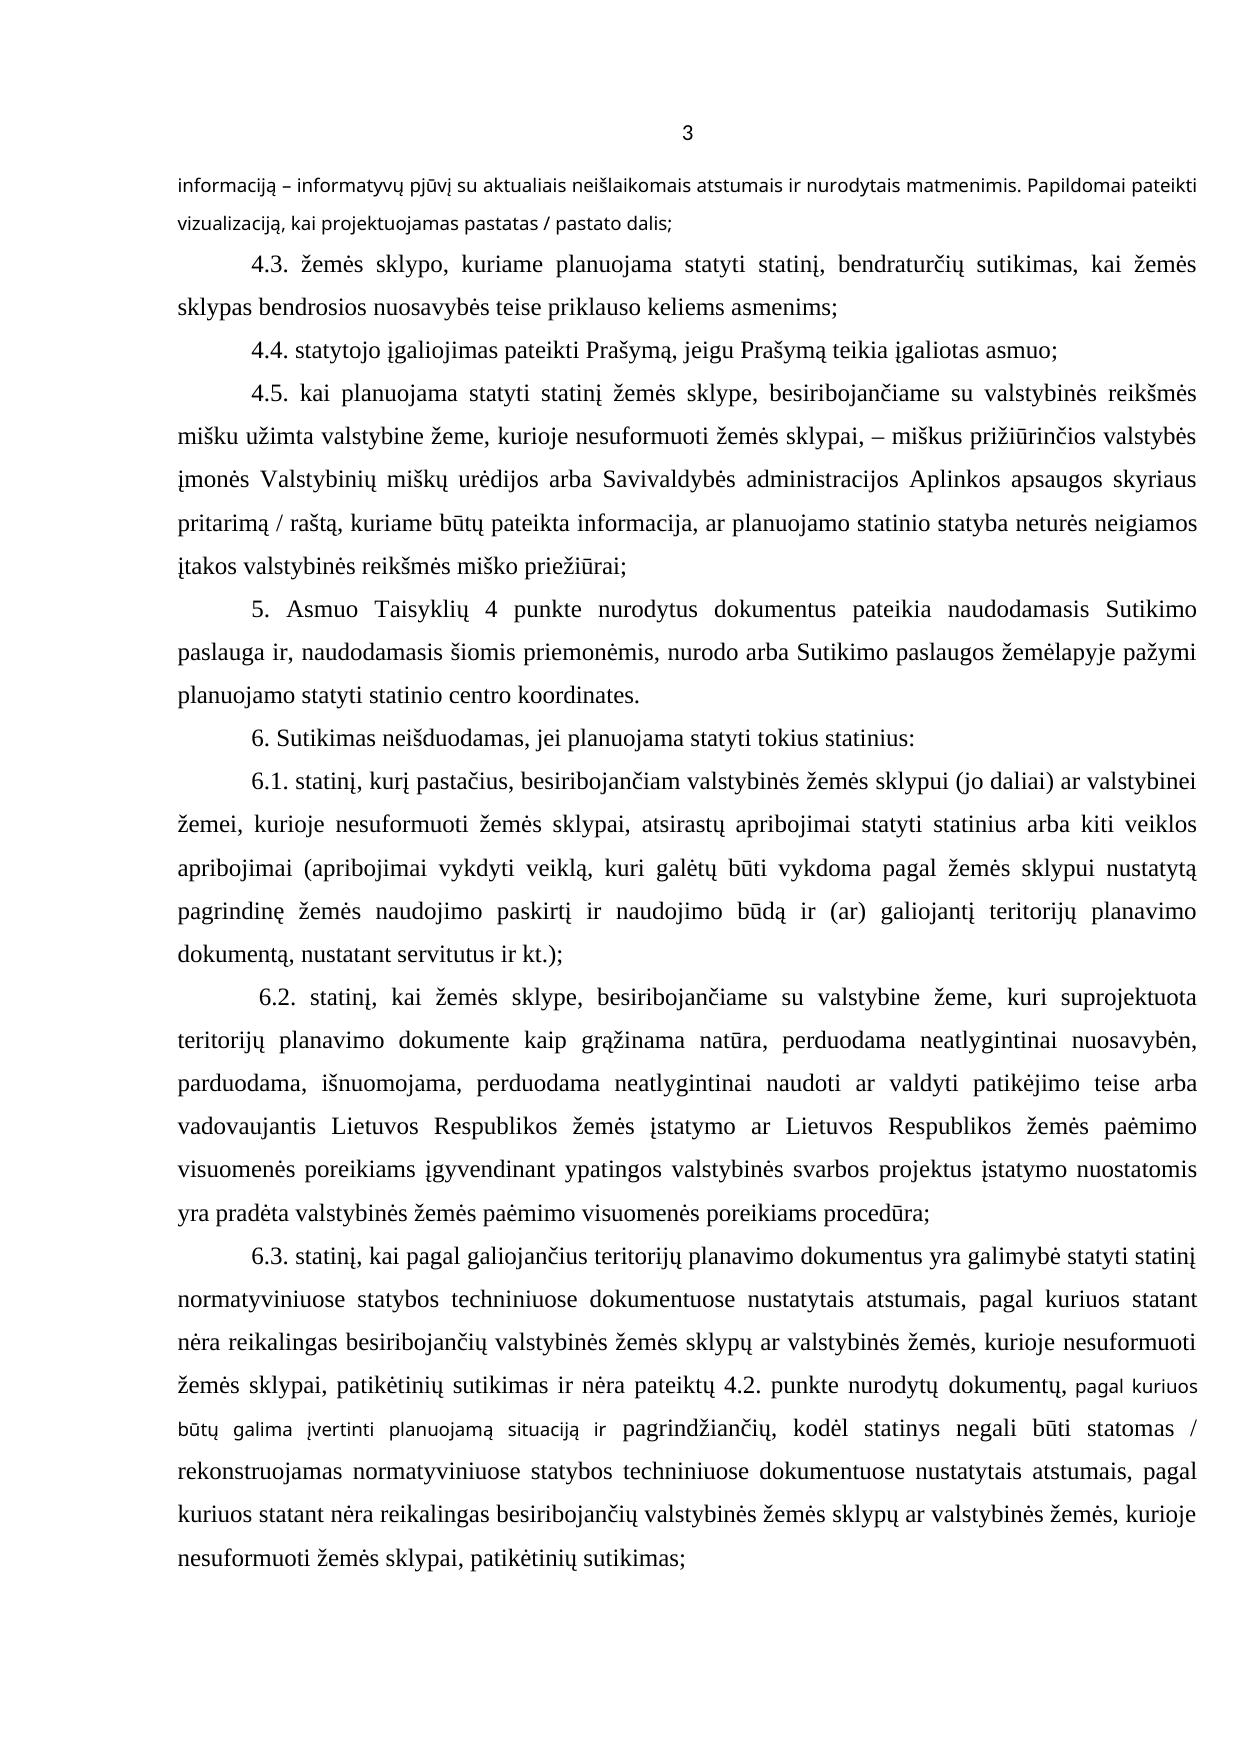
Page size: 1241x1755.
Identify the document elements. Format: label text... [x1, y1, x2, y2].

text informaciją – informatyvų pjūvį su aktualiais neišlaikomais atstumais ir nurodytais matmenimis. Papildomai pateikti vizualizaciją, kai projektuojamas pastatas / pastato dalis; [177, 172, 1198, 236]
text 6.1. statinį, kurį pastačius, besiribojančiam valstybinės žemės sklypui (jo daliai) ar valstybinei žemei, kurioje nesuformuoti žemės sklypai, atsirastų apribojimai statyti statinius arba kiti veiklos apribojimai (apribojimai vykdyti veiklą, kuri galėtų būti vykdoma pagal žemės sklypui nustatytą pagrindinę žemės naudojimo paskirtį ir naudojimo būdą ir (ar) galiojantį teritorijų planavimo dokumentą, nustatant servitutus ir kt.); [177, 766, 1198, 968]
text 4.3. žemės sklypo, kuriame planuojama statyti statinį, bendraturčių sutikimas, kai žemės sklypas bendrosios nuosavybės teise priklauso keliems asmenims; [177, 249, 1198, 321]
text 6.3. statinį, kai pagal galiojančius teritorijų planavimo dokumentus yra galimybė statyti statinį normatyviniuose statybos techniniuose dokumentuose nustatytais atstumais, pagal kuriuos statant nėra reikalingas besiribojančių valstybinės žemės sklypų ar valstybinės žemės, kurioje nesuformuoti žemės sklypai, patikėtinių sutikimas ir nėra pateiktų 4.2. punkte nurodytų dokumentų, pagal kuriuos būtų galima įvertinti planuojamą situaciją ir pagrindžiančių, kodėl statinys negali būti statomas / rekonstruojamas normatyviniuose statybos techniniuose dokumentuose nustatytais atstumais, pagal kuriuos statant nėra reikalingas besiribojančių valstybinės žemės sklypų ar valstybinės žemės, kurioje nesuformuoti žemės sklypai, patikėtinių sutikimas; [177, 1241, 1198, 1571]
text 4.4. statytojo įgaliojimas pateikti Prašymą, jeigu Prašymą teikia įgaliotas asmuo; [177, 335, 1198, 364]
text 5. Asmuo Taisyklių 4 punkte nurodytus dokumentus pateikia naudodamasis Sutikimo paslauga ir, naudodamasis šiomis priemonėmis, nurodo arba Sutikimo paslaugos žemėlapyje pažymi planuojamo statyti statinio centro koordinates. [177, 594, 1198, 709]
text 6. Sutikimas neišduodamas, jei planuojama statyti tokius statinius: [177, 723, 1198, 752]
text 6.2. statinį, kai žemės sklype, besiribojančiame su valstybine žeme, kuri suprojektuota teritorijų planavimo dokumente kaip grąžinama natūra, perduodama neatlygintinai nuosavybėn, parduodama, išnuomojama, perduodama neatlygintinai naudoti ar valdyti patikėjimo teise arba vadovaujantis Lietuvos Respublikos žemės įstatymo ar Lietuvos Respublikos žemės paėmimo visuomenės poreikiams įgyvendinant ypatingos valstybinės svarbos projektus įstatymo nuostatomis yra pradėta valstybinės žemės paėmimo visuomenės poreikiams procedūra; [177, 982, 1198, 1226]
text 4.5. kai planuojama statyti statinį žemės sklype, besiribojančiame su valstybinės reikšmės mišku užimta valstybine žeme, kurioje nesuformuoti žemės sklypai, – miškus prižiūrinčios valstybės įmonės Valstybinių miškų urėdijos arba Savivaldybės administracijos Aplinkos apsaugos skyriaus pritarimą / raštą, kuriame būtų pateikta informacija, ar planuojamo statinio statyba neturės neigiamos įtakos valstybinės reikšmės miško priežiūrai; [177, 378, 1198, 579]
